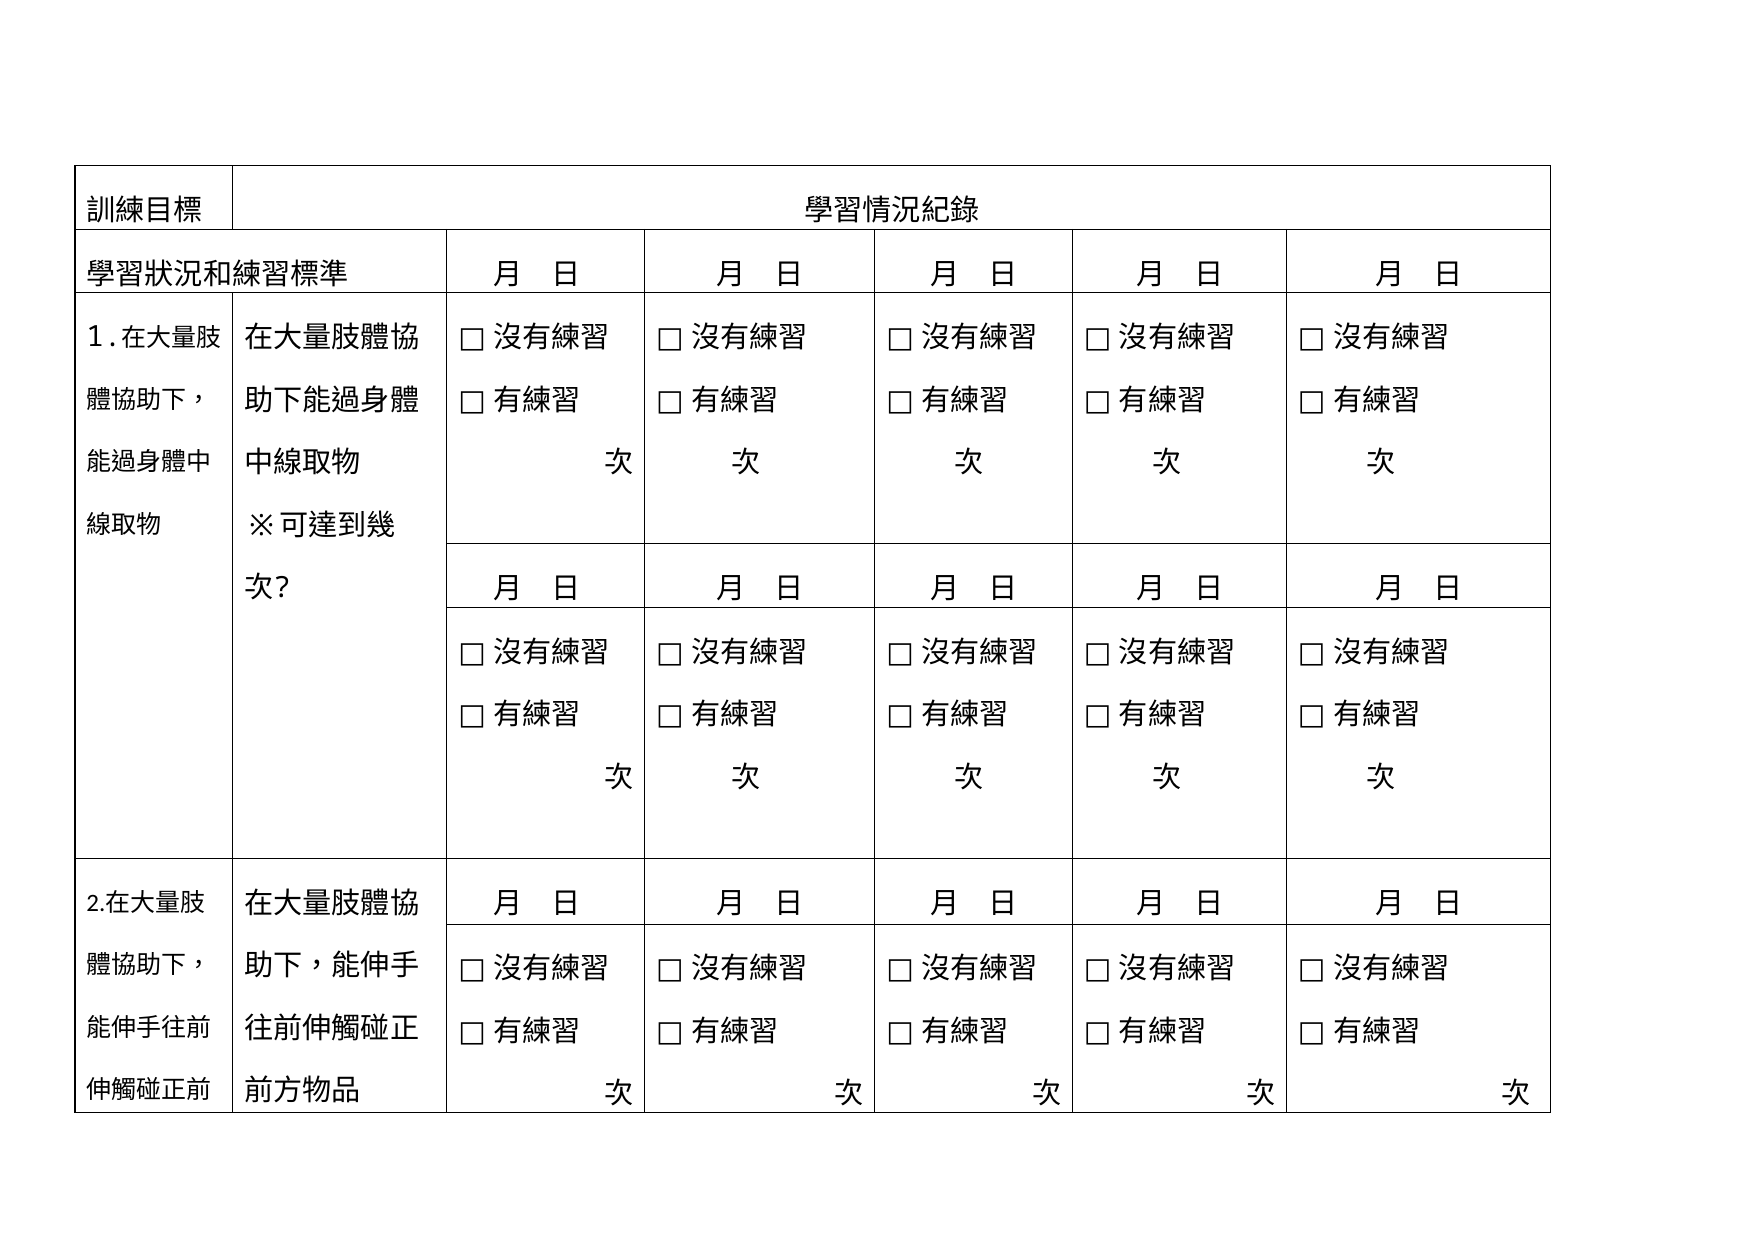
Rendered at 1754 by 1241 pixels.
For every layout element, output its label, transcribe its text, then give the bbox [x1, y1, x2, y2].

table_cell □ 沒有練習 □ 有練習 次 [645, 925, 874, 1112]
table_cell □ 沒有練習 □ 有練習 次 [447, 925, 644, 1112]
table_cell 月 日 [645, 230, 874, 292]
table_cell □ 沒有練習 □ 有練習 次 [1287, 925, 1550, 1112]
table_cell □ 沒有練習 □ 有練習 次 [1073, 293, 1286, 543]
table_cell 月 日 [447, 230, 644, 292]
table_cell 月 日 [1287, 544, 1550, 607]
table_cell 月 日 [447, 859, 644, 923]
table_cell 月 日 [645, 859, 874, 923]
table_cell 在大量肢體協助下，能伸手往前伸觸碰正前方物品 [233, 859, 446, 1112]
table_cell 月 日 [645, 544, 874, 607]
table_cell □ 沒有練習 □ 有練習 次 [1073, 925, 1286, 1112]
table_cell 1.在大量肢體協助下，能過身體中線取物 [76, 293, 232, 858]
table_cell □ 沒有練習 □ 有練習 次 [875, 608, 1072, 858]
table_cell 2.在大量肢體協助下，能伸手往前伸觸碰正前 [76, 859, 232, 1112]
table_header 學習情況紀錄 [233, 166, 1550, 229]
table_cell 學習狀況和練習標準 [76, 230, 446, 292]
table_cell □ 沒有練習 □ 有練習 次 [447, 608, 644, 858]
table_cell □ 沒有練習 □ 有練習 次 [645, 608, 874, 858]
table_cell 月 日 [1287, 230, 1550, 292]
table_cell □ 沒有練習 □ 有練習 次 [1287, 293, 1550, 543]
table_cell □ 沒有練習 □ 有練習 次 [1287, 608, 1550, 858]
table_cell □ 沒有練習 □ 有練習 次 [447, 293, 644, 543]
table_cell 月 日 [875, 230, 1072, 292]
table_cell 月 日 [875, 859, 1072, 923]
table_cell □ 沒有練習 □ 有練習 次 [875, 293, 1072, 543]
table_cell 月 日 [1073, 544, 1286, 607]
table_cell 月 日 [1073, 859, 1286, 923]
table_cell 月 日 [875, 544, 1072, 607]
table_cell □ 沒有練習 □ 有練習 次 [645, 293, 874, 543]
table_cell 月 日 [1287, 859, 1550, 923]
table_cell □ 沒有練習 □ 有練習 次 [1073, 608, 1286, 858]
table_cell □ 沒有練習 □ 有練習 次 [875, 925, 1072, 1112]
table_cell 月 日 [1073, 230, 1286, 292]
table_cell 在大量肢體協助下能過身體中線取物 ※可達到幾次? [233, 293, 446, 858]
table_cell 月 日 [447, 544, 644, 607]
table_header 訓練目標 [76, 166, 232, 229]
